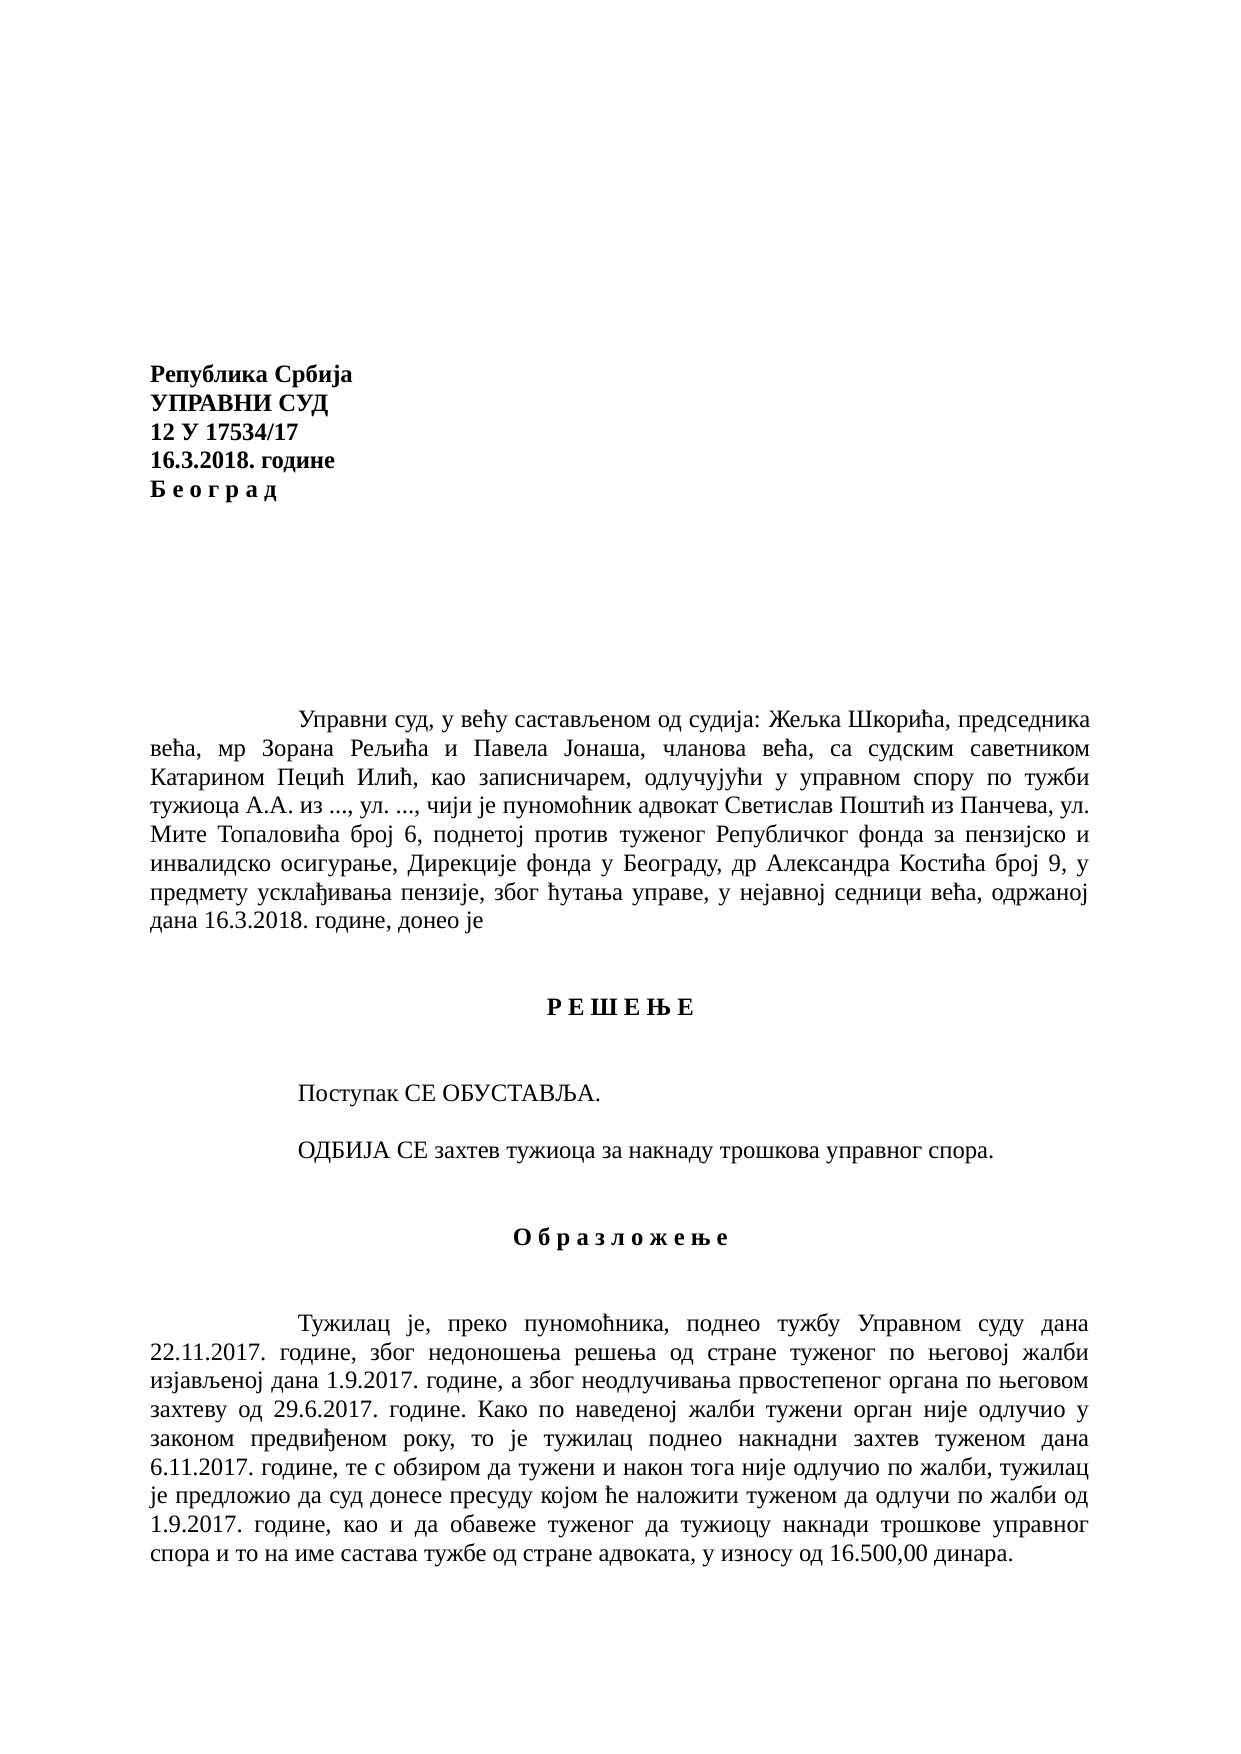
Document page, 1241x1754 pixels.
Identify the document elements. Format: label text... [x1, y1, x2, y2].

text ОДБИЈА СЕ захтев тужиоца за накнаду трошкова управног спора. [150, 1135, 1090, 1164]
text О б р а з л о ж е њ е [150, 1222, 1090, 1250]
text Управни суд, у већу састављеном од судија: Жељка Шкорића, председника већа, мр Зорана Рељића и Павела Јонаша, чланова већа, са судским саветником Катарином Пецић Илић, као записничарем, одлучујући у управном спору по тужби тужиоца А.А. из ..., ул. ..., чији је пуномоћник адвокат Светислав Поштић из Панчева, ул. Мите Топаловића број 6, поднетој против туженог Републичког фонда за пензијско и инвалидско осигурање, Дирекције фонда у Београду, др Александра Костића број 9, у предмету усклађивања пензије, због ћутања управе, у нејавној седници већа, одржаној дана 16.3.2018. године, донео је [150, 704, 1090, 934]
text Поступак СЕ ОБУСТАВЉА. [150, 1078, 1090, 1107]
text УПРАВНИ СУД [150, 388, 1090, 417]
text 16.3.2018. године [150, 445, 1090, 474]
text Република Србија [150, 148, 1090, 388]
text Р Е Ш Е Њ Е [150, 992, 1090, 1020]
text Б е о г р а д [150, 474, 1090, 503]
text Тужилац је, преко пуномоћника, поднео тужбу Управном суду дана 22.11.2017. године, због недоношења решења од стране туженог по његовој жалби изјављеној дана 1.9.2017. године, а због неодлучивања првостепеног органа по његовом захтеву од 29.6.2017. године. Како по наведеној жалби тужени орган није одлучио у законом предвиђеном року, то је тужилац поднео накнадни захтев туженом дана 6.11.2017. године, те с обзиром да тужени и након тога није одлучио по жалби, тужилац је предложио да суд донесе пресуду којом ће наложити туженом да одлучи по жалби од 1.9.2017. године, као и да обавеже туженог да тужиоцу накнади трошкове управног спора и то на име састава тужбе од стране адвоката, у износу од 16.500,00 динара. [150, 1308, 1090, 1567]
text 12 У 17534/17 [150, 417, 1090, 445]
